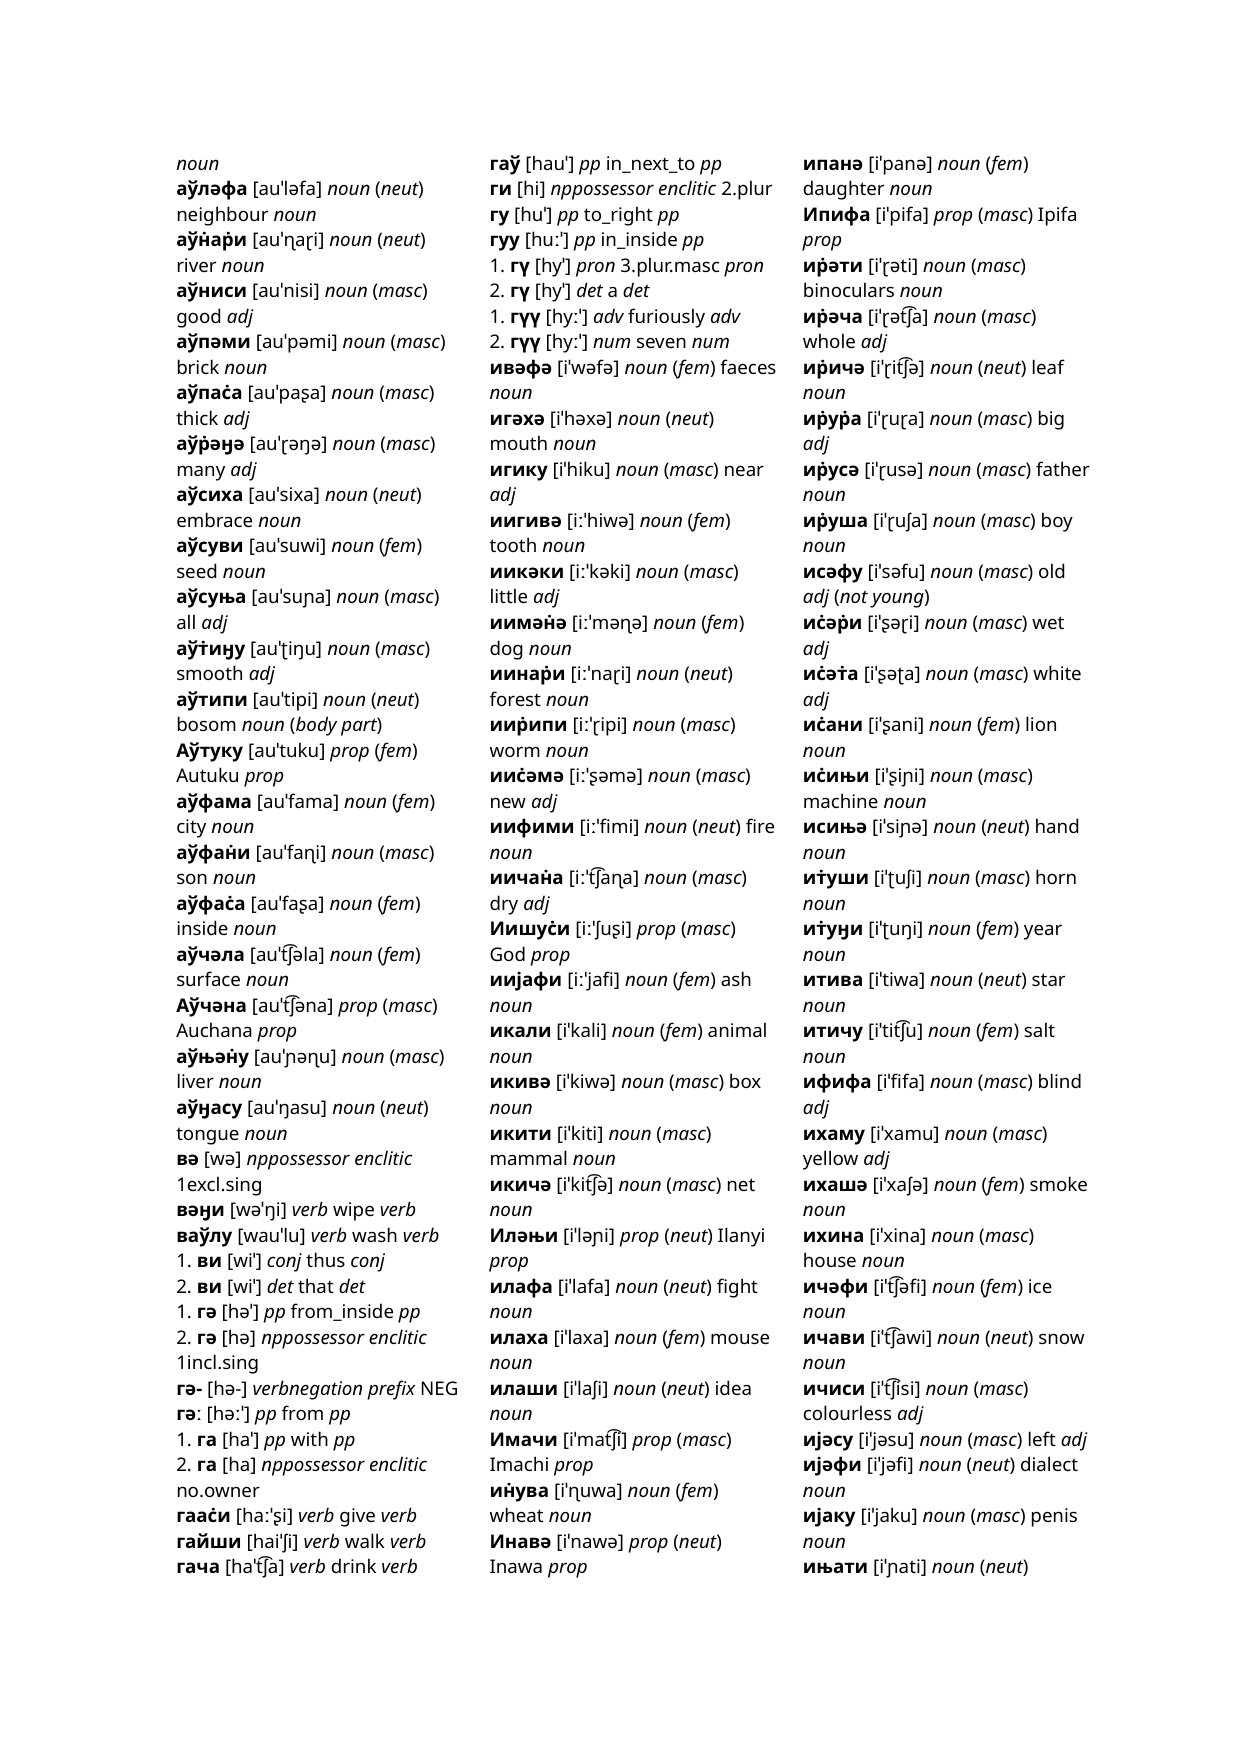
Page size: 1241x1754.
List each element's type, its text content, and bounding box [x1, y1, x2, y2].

text иимəн̇ə [iːˈməɳə] noun (fem) dog noun [489, 609, 777, 660]
text ихашə [iˈxaʃə] noun (fem) smoke noun [803, 1171, 1090, 1222]
text илафа [iˈlafa] noun (neut) fight noun [489, 1273, 777, 1324]
text илаха [iˈlaxa] noun (fem) mouse noun [489, 1324, 777, 1375]
text игəхə [iˈhəxə] noun (neut) mouth noun [489, 405, 777, 456]
text аўчəла [auˈt͡ʃəla] noun (fem) surface noun [176, 941, 463, 992]
text ивəфə [iˈwəfə] noun (fem) faeces noun [489, 354, 777, 405]
text аўфама [auˈfama] noun (fem) city noun [176, 788, 463, 839]
text аўтипи [auˈtipi] noun (neut) bosom noun (body part) [176, 686, 463, 737]
text икити [iˈkiti] noun (masc) mammal noun [489, 1120, 777, 1171]
text 2. ви [wiˈ] det that det [176, 1273, 463, 1298]
text ит̇уӈи [iˈʈuŋi] noun (fem) year noun [803, 916, 1090, 967]
text ичави [iˈt͡ʃawi] noun (neut) snow noun [803, 1324, 1090, 1375]
text исињə [iˈsiɲə] noun (neut) hand noun [803, 813, 1090, 864]
text 2. гə [hə] nppossessor enclitic 1incl.sing [176, 1324, 463, 1375]
text ифифа [iˈfifa] noun (masc) blind adj [803, 1069, 1090, 1120]
text Инавə [iˈnawə] prop (neut) Inawa prop [489, 1528, 777, 1579]
text игику [iˈhiku] noun (masc) near adj [489, 456, 777, 507]
text ин̇ува [iˈɳuwa] noun (fem) wheat noun [489, 1477, 777, 1528]
text иис̇əмə [iːˈʂəmə] noun (masc) new adj [489, 762, 777, 813]
text гача [haˈt͡ʃa] verb drink verb [176, 1554, 463, 1579]
text аўфан̇и [auˈfaɳi] noun (masc) son noun [176, 839, 463, 890]
text итичу [iˈtit͡ʃu] noun (fem) salt noun [803, 1018, 1090, 1069]
text аўфас̇а [auˈfaʂa] noun (fem) inside noun [176, 890, 463, 941]
text итива [iˈtiwa] noun (neut) star noun [803, 967, 1090, 1018]
text вəӈи [wəˈŋi] verb wipe verb [176, 1196, 463, 1222]
text ијəсу [iˈjəsu] noun (masc) left adj [803, 1426, 1090, 1452]
text гуу [huːˈ] pp in_inside pp [489, 227, 777, 252]
text ир̇ичə [iˈɽit͡ʃə] noun (neut) leaf noun [803, 354, 1090, 405]
text ир̇əти [iˈɽəti] noun (masc) binoculars noun [803, 252, 1090, 303]
text иијафи [iːˈjafi] noun (fem) ash noun [489, 967, 777, 1018]
text Иишус̇и [iːˈʃuʂi] prop (masc) God prop [489, 916, 777, 967]
text аўњəн̇у [auˈɲəɳu] noun (masc) liver noun [176, 1043, 463, 1094]
text ијаку [iˈjaku] noun (masc) penis noun [803, 1503, 1090, 1554]
text ит̇уши [iˈʈuʃi] noun (masc) horn noun [803, 864, 1090, 916]
text аўниси [auˈnisi] noun (masc) good adj [176, 278, 463, 329]
text гəː [həːˈ] pp from pp [176, 1401, 463, 1426]
text Илəњи [iˈləɲi] prop (neut) Ilanyi prop [489, 1222, 777, 1273]
text ињати [iˈɲati] noun (neut) [803, 1554, 1090, 1579]
text аўӈасу [auˈŋasu] noun (neut) tongue noun [176, 1094, 463, 1145]
text гайши [haiˈʃi] verb walk verb [176, 1528, 463, 1554]
text ир̇усə [iˈɽusə] noun (masc) father noun [803, 456, 1090, 507]
text ис̇əр̇и [iˈʂəɽi] noun (masc) wet adj [803, 609, 1090, 660]
text икичə [iˈkit͡ʃə] noun (masc) net noun [489, 1171, 777, 1222]
text иир̇ипи [iːˈɽipi] noun (masc) worm noun [489, 711, 777, 762]
text noun [176, 150, 463, 176]
text аўн̇ар̇и [auˈɳaɽi] noun (neut) river noun [176, 227, 463, 278]
text аўсиха [auˈsixa] noun (neut) embrace noun [176, 482, 463, 533]
text 1. гүү [hyːˈ] adv furiously adv [489, 303, 777, 329]
text ихина [iˈxina] noun (masc) house noun [803, 1222, 1090, 1273]
text 1. га [haˈ] pp with pp [176, 1426, 463, 1452]
text аўпас̇а [auˈpaʂa] noun (masc) thick adj [176, 380, 463, 431]
text гə- [hə-] verbnegation prefix NEG [176, 1375, 463, 1401]
text аўт̇иӈу [auˈʈiŋu] noun (masc) smooth adj [176, 635, 463, 686]
text ис̇ињи [iˈʂiɲi] noun (masc) machine noun [803, 762, 1090, 813]
text иигивə [iːˈhiwə] noun (fem) tooth noun [489, 507, 777, 558]
text икивə [iˈkiwə] noun (masc) box noun [489, 1069, 777, 1120]
text иикəки [iːˈkəki] noun (masc) little adj [489, 558, 777, 609]
text исəфу [iˈsəfu] noun (masc) old adj (not young) [803, 558, 1090, 609]
text иинар̇и [iːˈnaɽi] noun (neut) forest noun [489, 660, 777, 711]
text ичиси [iˈt͡ʃisi] noun (masc) colourless adj [803, 1375, 1090, 1426]
text аўсуња [auˈsuɲa] noun (masc) all adj [176, 584, 463, 635]
text Ипифа [iˈpifa] prop (masc) Ipifa prop [803, 201, 1090, 252]
text ијəфи [iˈjəfi] noun (neut) dialect noun [803, 1452, 1090, 1503]
text 2. гү [hyˈ] det a det [489, 278, 777, 303]
text 1. гү [hyˈ] pron 3.plur.masc pron [489, 252, 777, 278]
text гаас̇и [haːˈʂi] verb give verb [176, 1503, 463, 1528]
text 2. гүү [hyːˈ] num seven num [489, 329, 777, 354]
text ир̇əча [iˈɽət͡ʃa] noun (masc) whole adj [803, 303, 1090, 354]
text иифими [iːˈfimi] noun (neut) fire noun [489, 813, 777, 864]
text ис̇ани [iˈʂani] noun (fem) lion noun [803, 711, 1090, 762]
text ипанə [iˈpanə] noun (fem) daughter noun [803, 150, 1090, 201]
text гу [huˈ] pp to_right pp [489, 201, 777, 227]
text аўлəфа [auˈləfa] noun (neut) neighbour noun [176, 176, 463, 227]
text аўр̇əӈə [auˈɽəŋə] noun (masc) many adj [176, 431, 463, 482]
text ихаму [iˈxamu] noun (masc) yellow adj [803, 1120, 1090, 1171]
text Аўчəна [auˈt͡ʃəna] prop (masc) Auchana prop [176, 992, 463, 1043]
text икали [iˈkali] noun (fem) animal noun [489, 1018, 777, 1069]
text ир̇ур̇а [iˈɽuɽa] noun (masc) big adj [803, 405, 1090, 456]
text ис̇əт̇а [iˈʂəʈa] noun (masc) white adj [803, 660, 1090, 711]
text 2. га [ha] nppossessor enclitic no.owner [176, 1452, 463, 1503]
text ичəфи [iˈt͡ʃəfi] noun (fem) ice noun [803, 1273, 1090, 1324]
text Имачи [iˈmat͡ʃi] prop (masc) Imachi prop [489, 1426, 777, 1477]
text Аўтуку [auˈtuku] prop (fem) Autuku prop [176, 737, 463, 788]
text ваўлу [wauˈlu] verb wash verb [176, 1222, 463, 1247]
text ги [hi] nppossessor enclitic 2.plur [489, 176, 777, 201]
text 1. ви [wiˈ] conj thus conj [176, 1247, 463, 1273]
text ир̇уша [iˈɽuʃa] noun (masc) boy noun [803, 507, 1090, 558]
text вə [wə] nppossessor enclitic 1excl.sing [176, 1145, 463, 1196]
text иичан̇а [iːˈt͡ʃaɳa] noun (masc) dry adj [489, 864, 777, 916]
text аўсуви [auˈsuwi] noun (fem) seed noun [176, 533, 463, 584]
text 1. гə [həˈ] pp from_inside pp [176, 1298, 463, 1324]
text гаў [hauˈ] pp in_next_to pp [489, 150, 777, 176]
text аўпəми [auˈpəmi] noun (masc) brick noun [176, 329, 463, 380]
text илаши [iˈlaʃi] noun (neut) idea noun [489, 1375, 777, 1426]
